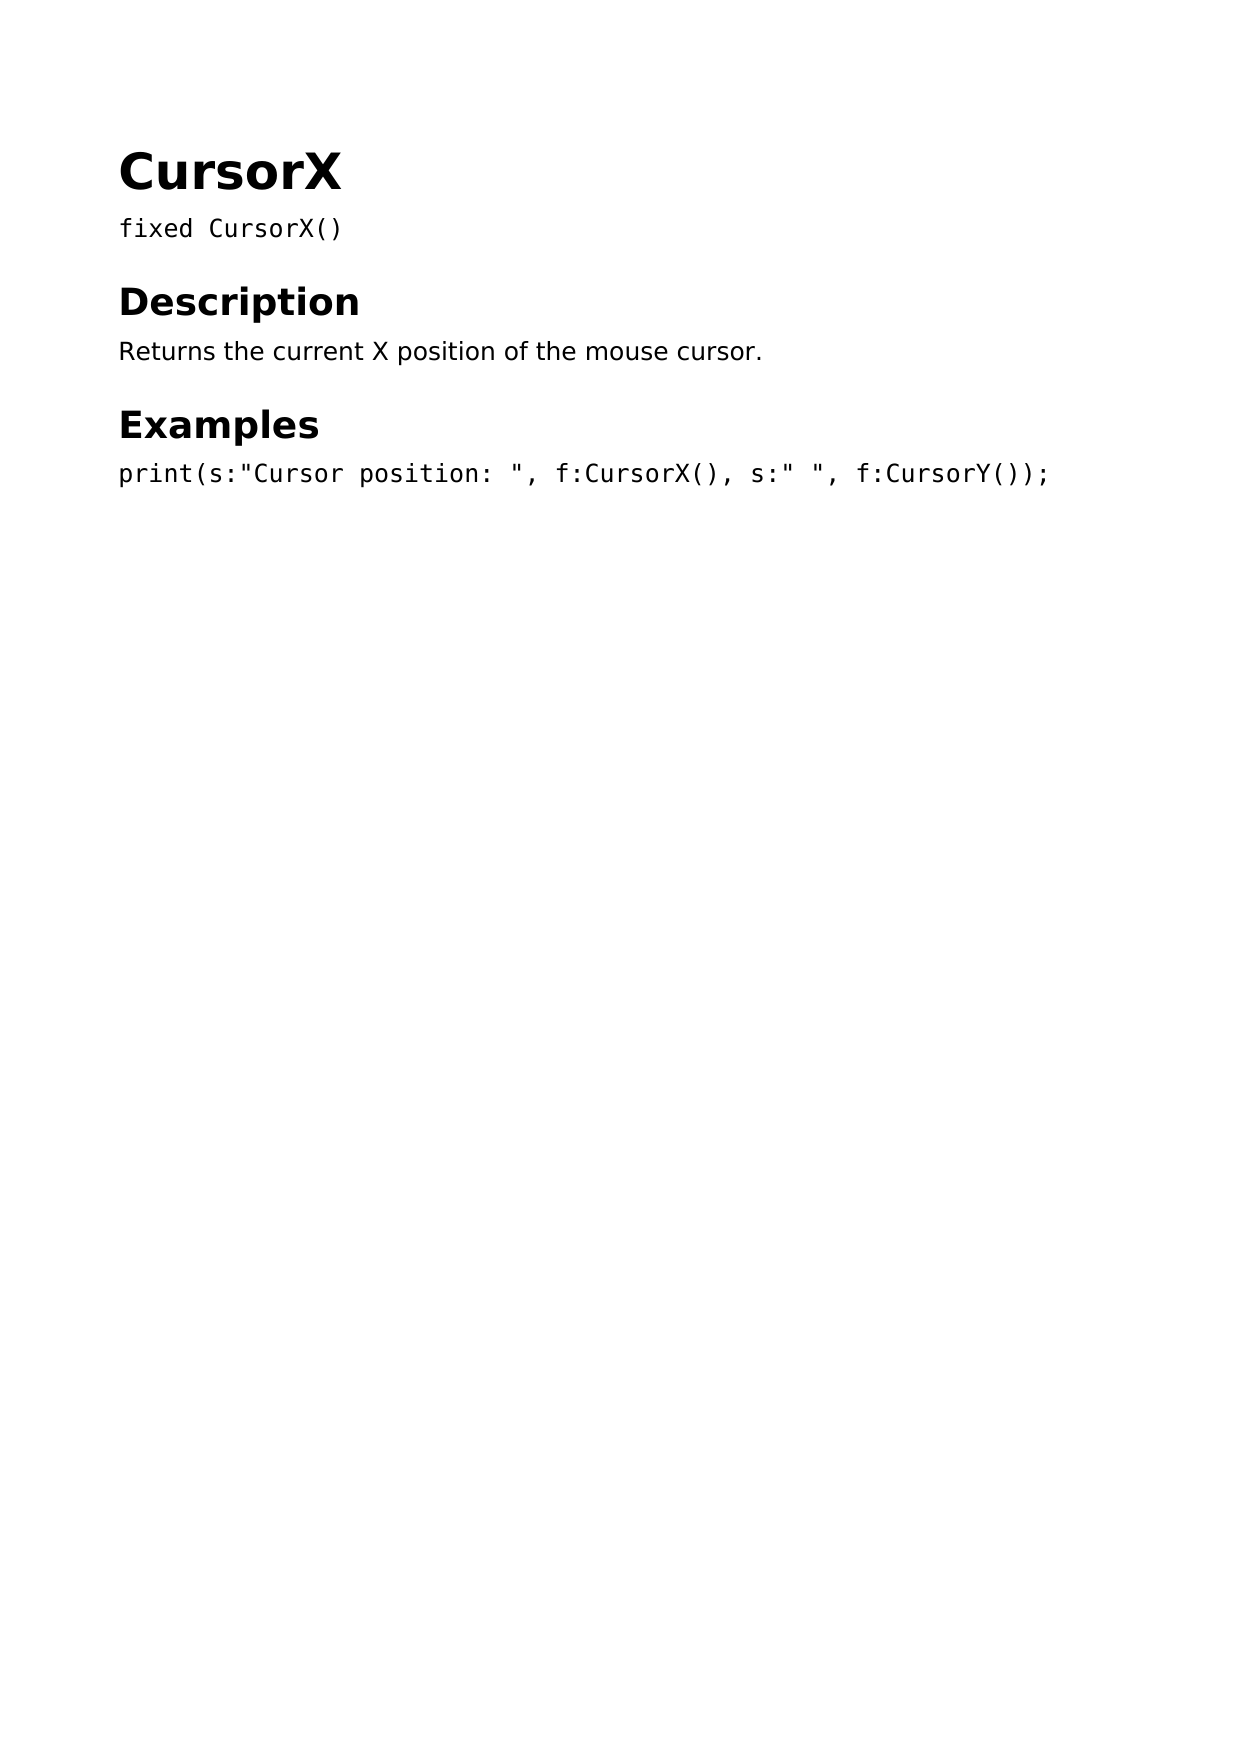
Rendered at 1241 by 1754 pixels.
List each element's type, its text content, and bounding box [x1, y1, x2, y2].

text print(s:"Cursor position: ", f:CursorX(), s:" ", f:CursorY()); [118, 459, 1122, 489]
text Returns the current X position of the mouse cursor. [118, 337, 1122, 366]
text fixed CursorX() [118, 214, 1122, 243]
subtitle CursorX [118, 143, 1122, 201]
subtitle Examples [118, 403, 1122, 447]
subtitle Description [118, 281, 1122, 324]
